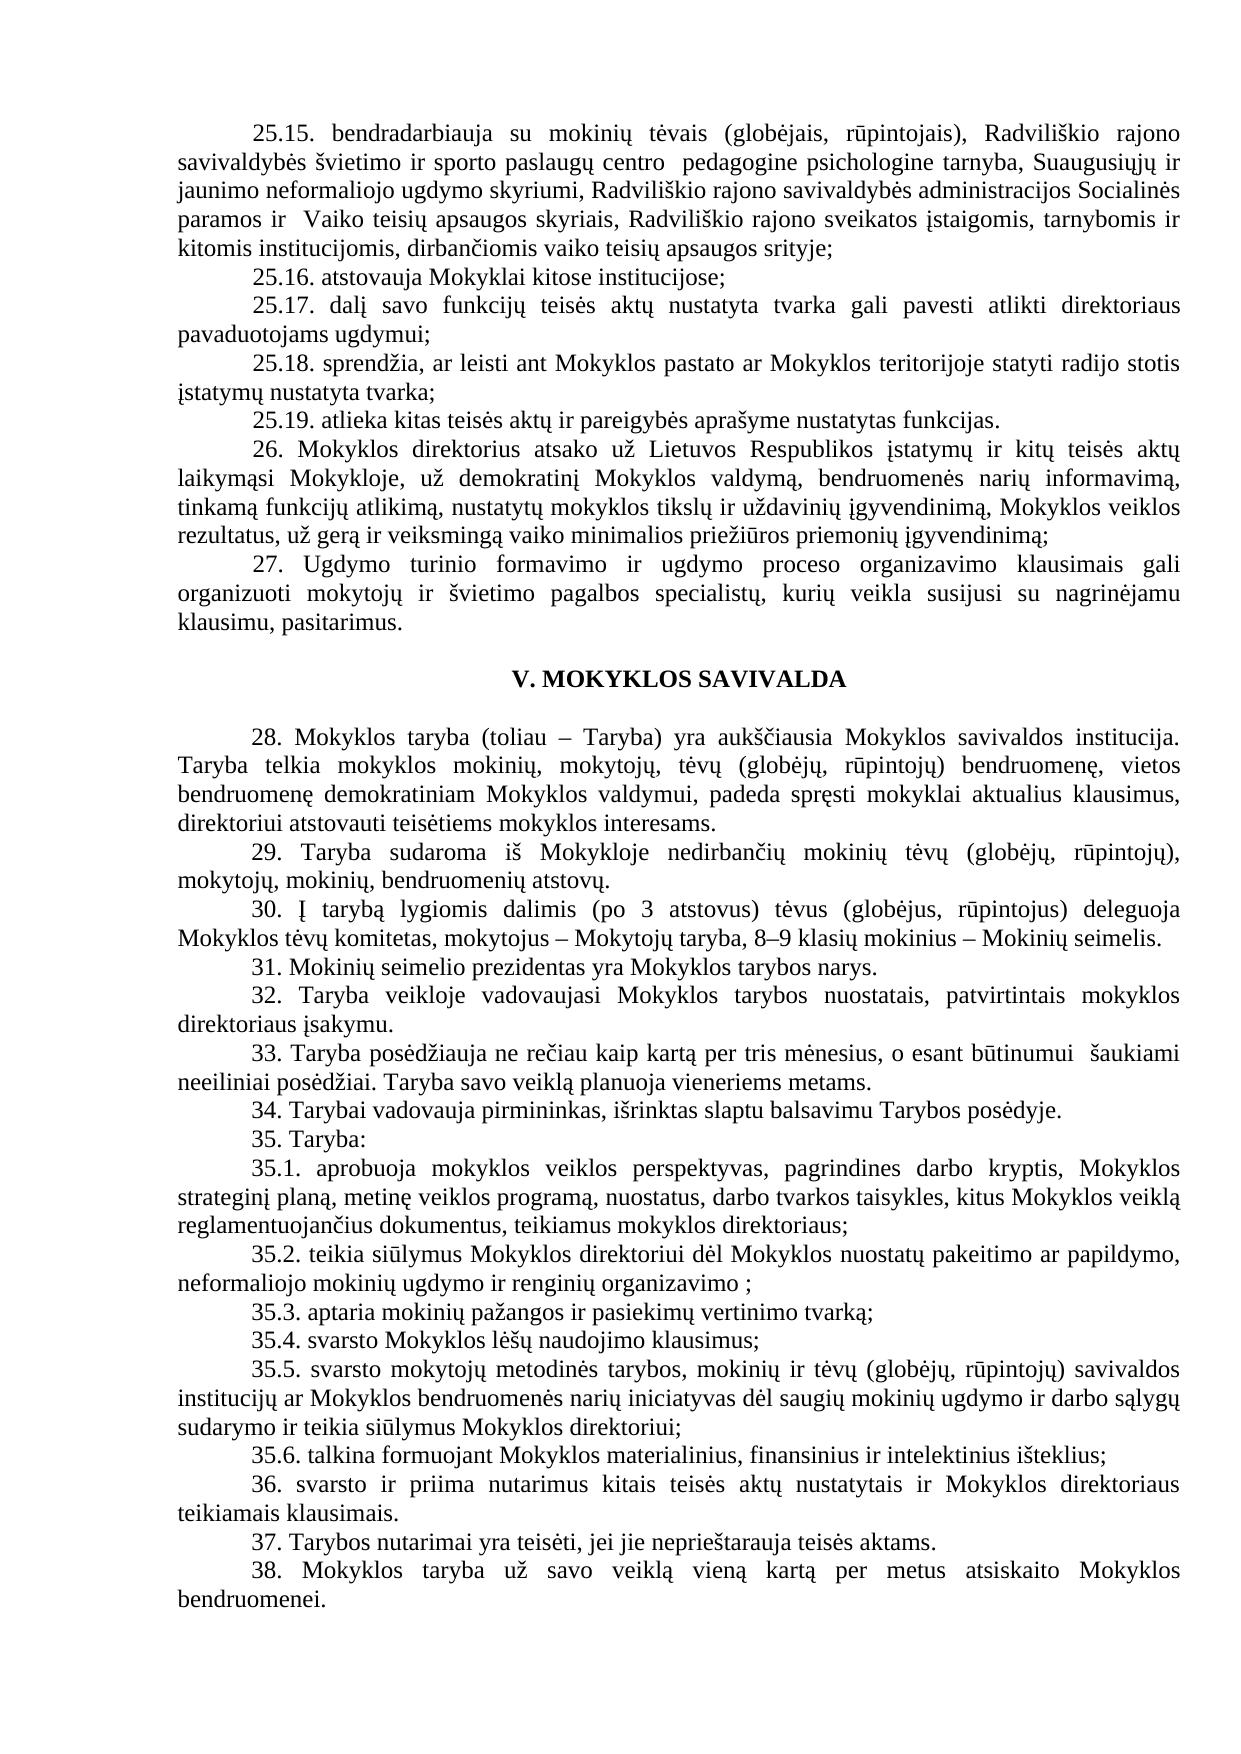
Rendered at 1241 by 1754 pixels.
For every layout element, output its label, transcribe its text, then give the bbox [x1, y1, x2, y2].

text 35.4. svarsto Mokyklos lėšų naudojimo klausimus; [177, 1326, 1181, 1354]
text 25.19. atlieka kitas teisės aktų ir pareigybės aprašyme nustatytas funkcijas. [177, 406, 1181, 434]
text 25.18. sprendžia, ar leisti ant Mokyklos pastato ar Mokyklos teritorijoje statyti radijo stotis įstatymų nustatyta tvarka; [177, 348, 1181, 406]
text 25.16. atstovauja Mokyklai kitose institucijose; [177, 262, 1181, 291]
text 35.1. aprobuoja mokyklos veiklos perspektyvas, pagrindines darbo kryptis, Mokyklos strateginį planą, metinę veiklos programą, nuostatus, darbo tvarkos taisykles, kitus Mokyklos veiklą reglamentuojančius dokumentus, teikiamus mokyklos direktoriaus; [177, 1153, 1181, 1239]
text 36. svarsto ir priima nutarimus kitais teisės aktų nustatytais ir Mokyklos direktoriaus teikiamais klausimais. [177, 1469, 1181, 1527]
text 32. Taryba veikloje vadovaujasi Mokyklos tarybos nuostatais, patvirtintais mokyklos direktoriaus įsakymu. [177, 981, 1181, 1038]
text 38. Mokyklos taryba už savo veiklą vieną kartą per metus atsiskaito Mokyklos bendruomenei. [177, 1556, 1181, 1613]
text 35. Taryba: [177, 1124, 1181, 1153]
text 35.6. talkina formuojant Mokyklos materialinius, finansinius ir intelektinius išteklius; [177, 1441, 1181, 1469]
text 33. Taryba posėdžiauja ne rečiau kaip kartą per tris mėnesius, o esant būtinumui šaukiami neeiliniai posėdžiai. Taryba savo veiklą planuoja vieneriems metams. [177, 1038, 1181, 1096]
text 37. Tarybos nutarimai yra teisėti, jei jie neprieštarauja teisės aktams. [177, 1527, 1181, 1556]
text 28. Mokyklos taryba (toliau – Taryba) yra aukščiausia Mokyklos savivaldos institucija. Taryba telkia mokyklos mokinių, mokytojų, tėvų (globėjų, rūpintojų) bendruomenę, vietos bendruomenę demokratiniam Mokyklos valdymui, padeda spręsti mokyklai aktualius klausimus, direktoriui atstovauti teisėtiems mokyklos interesams. [177, 722, 1181, 837]
text 35.5. svarsto mokytojų metodinės tarybos, mokinių ir tėvų (globėjų, rūpintojų) savivaldos institucijų ar Mokyklos bendruomenės narių iniciatyvas dėl saugių mokinių ugdymo ir darbo sąlygų sudarymo ir teikia siūlymus Mokyklos direktoriui; [177, 1354, 1181, 1441]
text 34. Tarybai vadovauja pirmininkas, išrinktas slaptu balsavimu Tarybos posėdyje. [177, 1096, 1181, 1124]
text 31. Mokinių seimelio prezidentas yra Mokyklos tarybos narys. [177, 952, 1181, 981]
text 25.17. dalį savo funkcijų teisės aktų nustatyta tvarka gali pavesti atlikti direktoriaus pavaduotojams ugdymui; [177, 291, 1181, 348]
text 35.2. teikia siūlymus Mokyklos direktoriui dėl Mokyklos nuostatų pakeitimo ar papildymo, neformaliojo mokinių ugdymo ir renginių organizavimo ; [177, 1239, 1181, 1297]
text 26. Mokyklos direktorius atsako už Lietuvos Respublikos įstatymų ir kitų teisės aktų laikymąsi Mokykloje, už demokratinį Mokyklos valdymą, bendruomenės narių informavimą, tinkamą funkcijų atlikimą, nustatytų mokyklos tikslų ir uždavinių įgyvendinimą, Mokyklos veiklos rezultatus, už gerą ir veiksmingą vaiko minimalios priežiūros priemonių įgyvendinimą; [177, 434, 1181, 549]
text 30. Į tarybą lygiomis dalimis (po 3 atstovus) tėvus (globėjus, rūpintojus) deleguoja Mokyklos tėvų komitetas, mokytojus – Mokytojų taryba, 8–9 klasių mokinius – Mokinių seimelis. [177, 894, 1181, 952]
text 35.3. aptaria mokinių pažangos ir pasiekimų vertinimo tvarką; [177, 1297, 1181, 1326]
text 25.15. bendradarbiauja su mokinių tėvais (globėjais, rūpintojais), Radviliškio rajono savivaldybės švietimo ir sporto paslaugų centro pedagogine psichologine tarnyba, Suaugusiųjų ir jaunimo neformaliojo ugdymo skyriumi, Radviliškio rajono savivaldybės administracijos Socialinės paramos ir Vaiko teisių apsaugos skyriais, Radviliškio rajono sveikatos įstaigomis, tarnybomis ir kitomis institucijomis, dirbančiomis vaiko teisių apsaugos srityje; [177, 118, 1181, 262]
text V. MOKYKLOS SAVIVALDA [177, 664, 1181, 693]
text 27. Ugdymo turinio formavimo ir ugdymo proceso organizavimo klausimais gali organizuoti mokytojų ir švietimo pagalbos specialistų, kurių veikla susijusi su nagrinėjamu klausimu, pasitarimus. [177, 549, 1181, 636]
text 29. Taryba sudaroma iš Mokykloje nedirbančių mokinių tėvų (globėjų, rūpintojų), mokytojų, mokinių, bendruomenių atstovų. [177, 837, 1181, 894]
